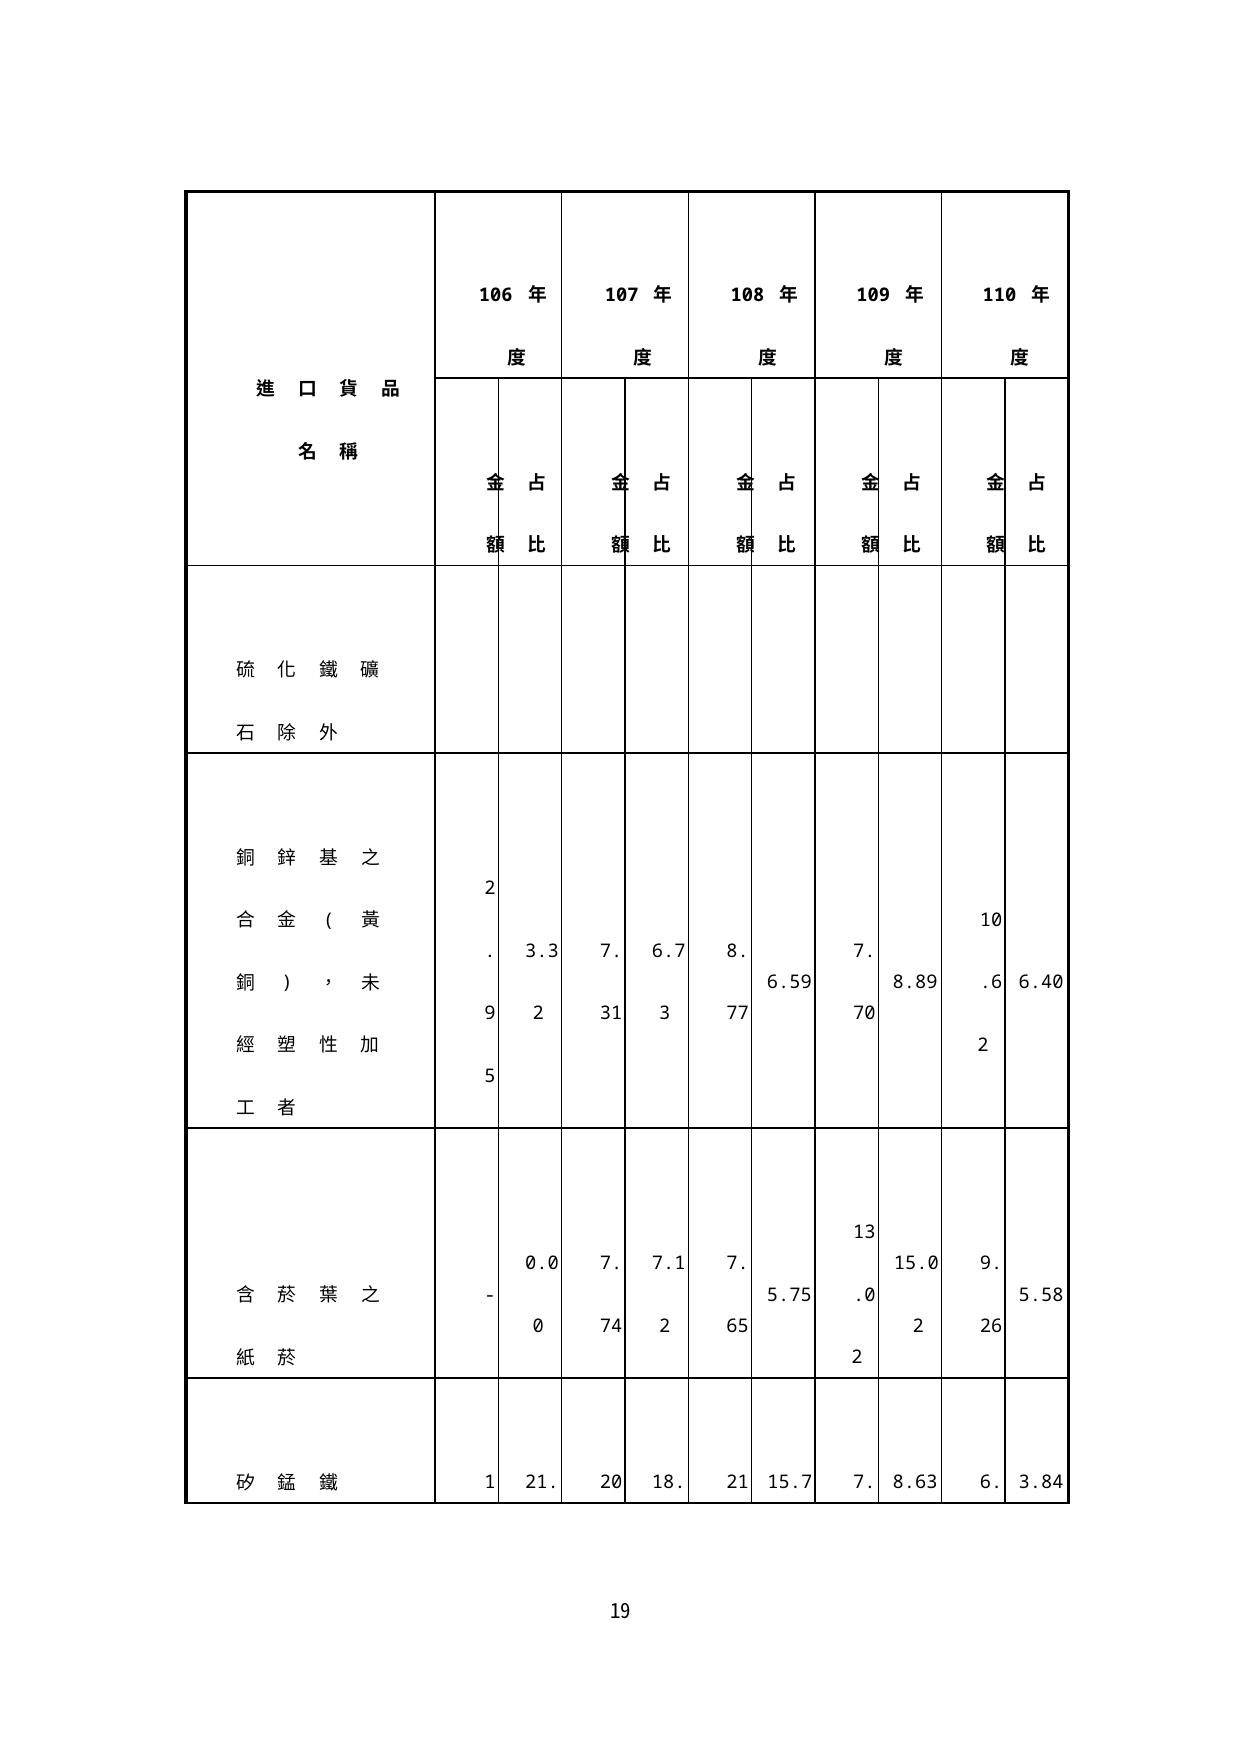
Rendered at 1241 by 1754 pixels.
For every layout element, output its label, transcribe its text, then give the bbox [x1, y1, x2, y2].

table_cell [816, 566, 878, 752]
table_cell 20 [562, 1379, 624, 1502]
table_cell 15.7 [752, 1379, 814, 1502]
table_cell 2.95 [436, 754, 498, 1127]
table_cell - [436, 1129, 498, 1377]
table_cell 15.02 [879, 1129, 941, 1377]
table_cell 占比 [752, 379, 814, 564]
table_header 進口貨品名稱 [188, 193, 434, 564]
table_cell 6. [942, 1379, 1004, 1502]
table_cell 硫化鐵礦石除外 [188, 566, 434, 752]
table_cell 7.31 [562, 754, 624, 1127]
table_cell 7.74 [562, 1129, 624, 1377]
table_cell 金額 [816, 379, 878, 564]
table_cell [499, 566, 561, 752]
table_cell 7. [816, 1379, 878, 1502]
table_cell 矽錳鐵 [188, 1379, 434, 1502]
table_cell [879, 566, 941, 752]
table_cell [752, 566, 814, 752]
table_cell 18. [626, 1379, 688, 1502]
table_cell 5.75 [752, 1129, 814, 1377]
table_cell 0.00 [499, 1129, 561, 1377]
table_cell 金額 [942, 379, 1004, 564]
table_cell 占比 [1006, 379, 1067, 564]
table_cell 5.58 [1006, 1129, 1067, 1377]
table_header 108年度 [689, 193, 814, 377]
table_cell 7.12 [626, 1129, 688, 1377]
table_cell 10.62 [942, 754, 1004, 1127]
table_cell 8.77 [689, 754, 751, 1127]
table_cell 3.32 [499, 754, 561, 1127]
table_header 109年度 [816, 193, 941, 377]
table_cell 7.70 [816, 754, 878, 1127]
table_cell 13.02 [816, 1129, 878, 1377]
table_cell 金額 [689, 379, 751, 564]
table_cell 3.84 [1006, 1379, 1067, 1502]
table_cell 金額 [436, 379, 498, 564]
table_cell [942, 566, 1004, 752]
table_cell 7.65 [689, 1129, 751, 1377]
table_cell 8.63 [879, 1379, 941, 1502]
table_cell 6.59 [752, 754, 814, 1127]
table_cell 8.89 [879, 754, 941, 1127]
table_cell 21 [689, 1379, 751, 1502]
table_cell 占比 [626, 379, 688, 564]
table_cell [436, 566, 498, 752]
table_cell 21. [499, 1379, 561, 1502]
table_header 110年度 [942, 193, 1067, 377]
table_cell 金額 [562, 379, 624, 564]
table_header 107年度 [562, 193, 688, 377]
table_cell 銅鋅基之合金(黃銅)，未經塑性加工者 [188, 754, 434, 1127]
table_cell 含菸葉之紙菸 [188, 1129, 434, 1377]
table_cell [626, 566, 688, 752]
table_cell [689, 566, 751, 752]
table_cell 占比 [879, 379, 941, 564]
table_cell 6.73 [626, 754, 688, 1127]
table_header 106年度 [436, 193, 561, 377]
table_cell 9.26 [942, 1129, 1004, 1377]
table_cell [1006, 566, 1067, 752]
table_cell [562, 566, 624, 752]
table_cell 6.40 [1006, 754, 1067, 1127]
table_cell 占比 [499, 379, 561, 564]
table_cell 1 [436, 1379, 498, 1502]
